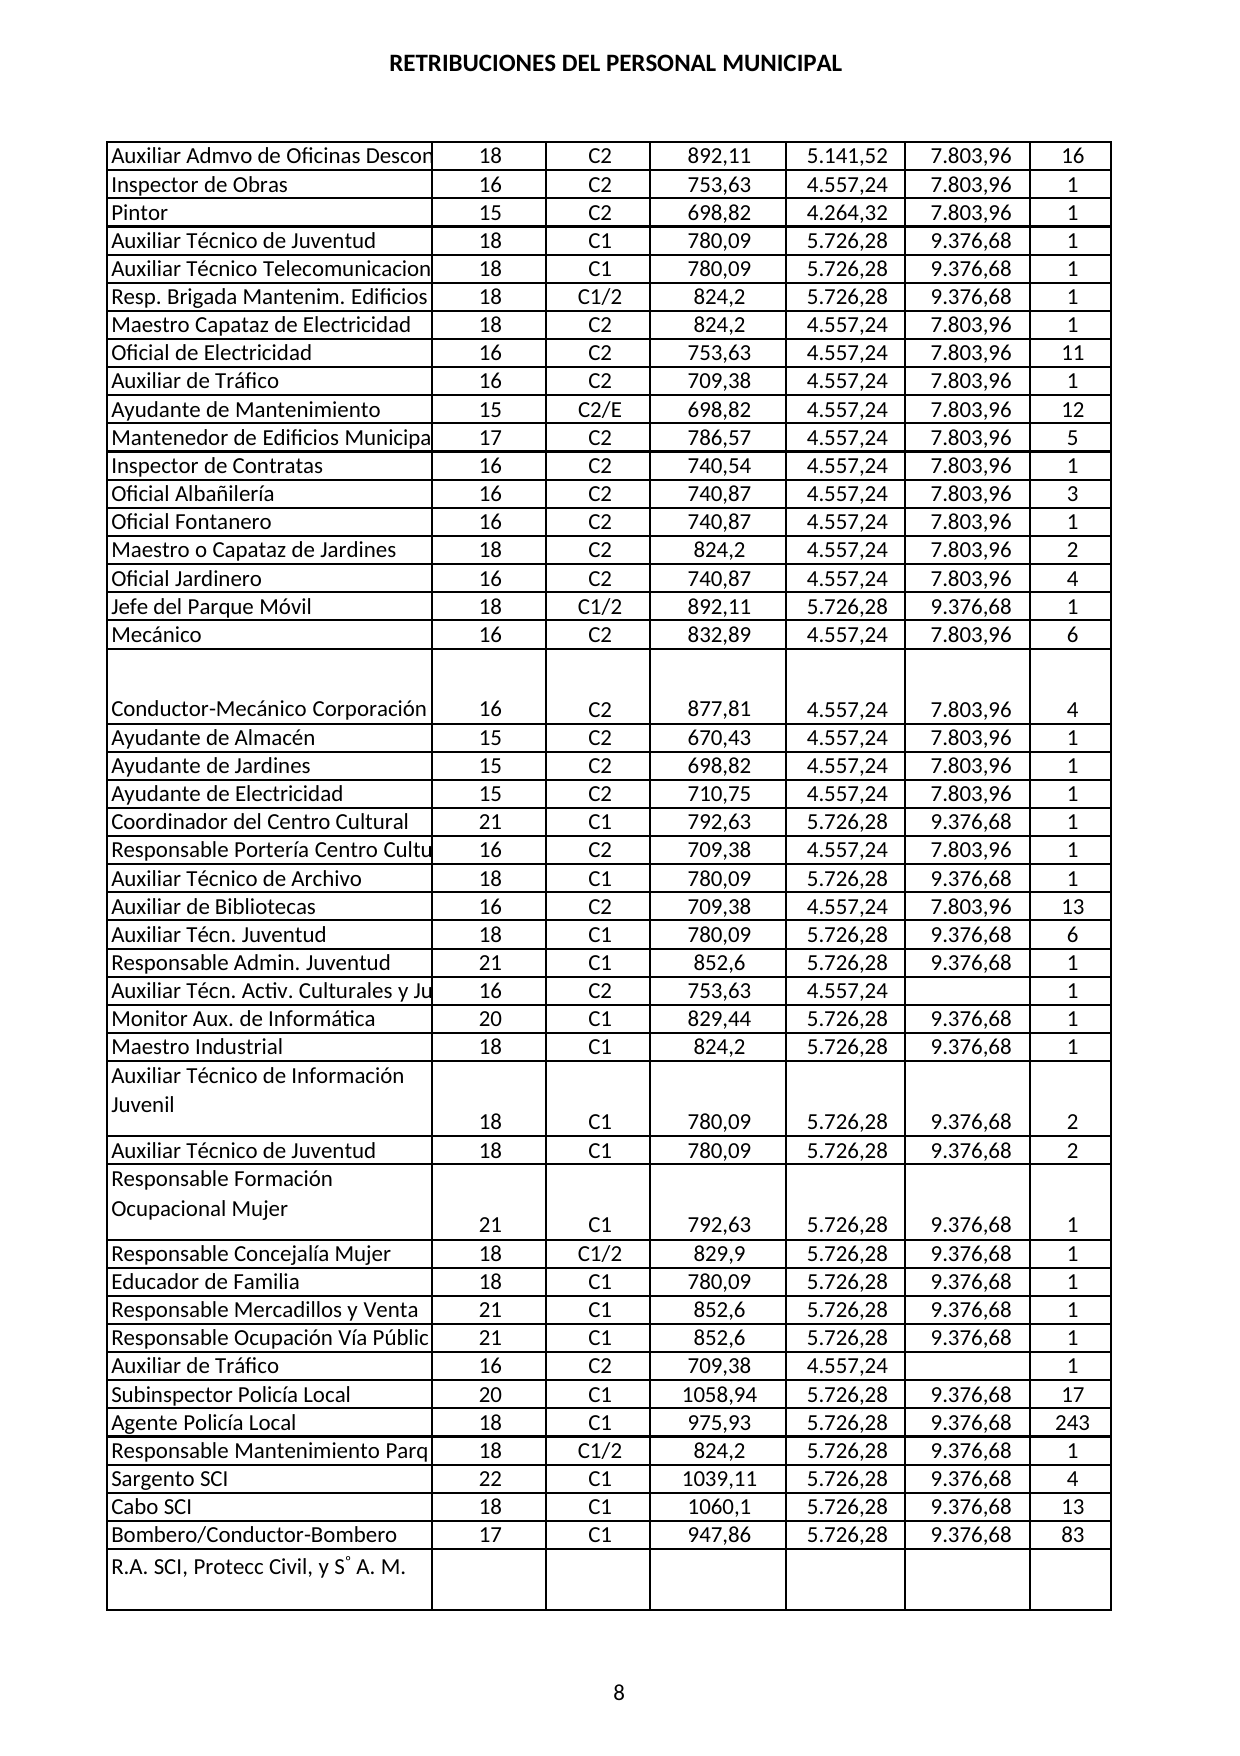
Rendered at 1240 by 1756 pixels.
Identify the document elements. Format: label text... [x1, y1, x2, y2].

table_cell 18 [433, 593, 545, 619]
table_cell C2 [547, 171, 649, 197]
table_cell C1 [547, 256, 649, 282]
table_cell 4.557,24 [787, 171, 904, 197]
table_cell 5.726,28 [787, 1494, 904, 1520]
table_cell 5.726,28 [787, 950, 904, 976]
table_cell 829,9 [651, 1241, 785, 1267]
table_cell C2 [547, 509, 649, 535]
table_cell 698,82 [651, 396, 785, 422]
table_cell 5.726,28 [787, 865, 904, 891]
table_cell Ayudante de Mantenimiento [108, 396, 431, 422]
table_cell 709,38 [651, 368, 785, 394]
table_cell C1 [547, 1325, 649, 1351]
table_cell C2 [547, 725, 649, 751]
table_cell 5.726,28 [787, 1137, 904, 1163]
table_cell 22 [433, 1466, 545, 1492]
table_cell C2 [547, 368, 649, 394]
table_cell C2 [547, 453, 649, 478]
table_cell C2 [547, 650, 649, 722]
table_cell 5 [1031, 424, 1110, 450]
table_cell Oficial de Electricidad [108, 340, 431, 366]
table_cell 5.726,28 [787, 1325, 904, 1351]
table_cell 4.557,24 [787, 621, 904, 647]
table_cell 7.803,96 [906, 837, 1029, 863]
table_cell 7.803,96 [906, 725, 1029, 751]
table_cell 852,6 [651, 1325, 785, 1351]
table_header 892,11 [651, 143, 785, 169]
table_cell 18 [433, 1269, 545, 1295]
table_cell 15 [433, 725, 545, 751]
table_cell 1 [1031, 256, 1110, 282]
table_cell 7.803,96 [906, 396, 1029, 422]
table_cell Responsable Ocupación Vía Públic [108, 1325, 431, 1351]
table_cell 18 [433, 1062, 545, 1135]
table_cell C1 [547, 809, 649, 835]
table_cell 709,38 [651, 1353, 785, 1379]
table_cell 18 [433, 284, 545, 310]
table_cell 1 [1031, 1438, 1110, 1463]
table_cell 5.726,28 [787, 1006, 904, 1032]
table_cell C2/E [547, 396, 649, 422]
table_cell Inspector de Contratas [108, 453, 431, 478]
table_cell 892,11 [651, 593, 785, 619]
table_cell C1 [547, 950, 649, 976]
table_cell 710,75 [651, 781, 785, 807]
table_cell 4.557,24 [787, 481, 904, 507]
table_cell 18 [433, 921, 545, 947]
table_cell 780,09 [651, 228, 785, 253]
table_cell C1 [547, 228, 649, 253]
table_cell 3 [1031, 481, 1110, 507]
table_cell 17 [433, 1522, 545, 1548]
table_cell 824,2 [651, 1438, 785, 1463]
table_cell 7.803,96 [906, 199, 1029, 225]
table_cell 740,87 [651, 565, 785, 591]
table_cell 18 [433, 1409, 545, 1435]
table_cell 4.557,24 [787, 781, 904, 807]
table_cell C1 [547, 1269, 649, 1295]
table_cell C1 [547, 1466, 649, 1492]
table_cell 16 [433, 340, 545, 366]
table_cell Auxiliar de Tráfico [108, 1353, 431, 1379]
table_cell 1 [1031, 1325, 1110, 1351]
table_cell 824,2 [651, 537, 785, 563]
table_cell Educador de Familia [108, 1269, 431, 1295]
table_cell 5.726,28 [787, 593, 904, 619]
table_cell 9.376,68 [906, 1466, 1029, 1492]
table_cell 9.376,68 [906, 1325, 1029, 1351]
table_cell Auxiliar Técn. Juventud [108, 921, 431, 947]
table_cell 7.803,96 [906, 621, 1029, 647]
table_cell 1 [1031, 509, 1110, 535]
table_cell C1/2 [547, 593, 649, 619]
table_cell 1 [1031, 312, 1110, 338]
table_cell 7.803,96 [906, 565, 1029, 591]
table_cell 4.557,24 [787, 424, 904, 450]
table_cell 7.803,96 [906, 368, 1029, 394]
table_cell 4.557,24 [787, 509, 904, 535]
table_cell 16 [433, 368, 545, 394]
table_cell 792,63 [651, 1165, 785, 1238]
table_cell C1/2 [547, 1241, 649, 1267]
table_cell 15 [433, 396, 545, 422]
table_cell 947,86 [651, 1522, 785, 1548]
table_cell 1 [1031, 1269, 1110, 1295]
table_cell Oficial Fontanero [108, 509, 431, 535]
table_cell 9.376,68 [906, 1062, 1029, 1135]
table_cell 9.376,68 [906, 809, 1029, 835]
table_cell 4 [1031, 1466, 1110, 1492]
table_cell 1 [1031, 1165, 1110, 1238]
table_cell 18 [433, 312, 545, 338]
table_cell 9.376,68 [906, 1297, 1029, 1323]
table_cell 21 [433, 809, 545, 835]
table_cell 1 [1031, 809, 1110, 835]
table_cell C2 [547, 781, 649, 807]
table_cell 5.726,28 [787, 256, 904, 282]
table_cell 16 [433, 650, 545, 722]
table_cell 21 [433, 1325, 545, 1351]
table_cell Responsable Mercadillos y Venta [108, 1297, 431, 1323]
table_cell C1 [547, 1381, 649, 1407]
table_cell 1 [1031, 781, 1110, 807]
table_cell 1 [1031, 837, 1110, 863]
table_cell 9.376,68 [906, 1165, 1029, 1238]
table_cell 1 [1031, 1353, 1110, 1379]
table_cell 824,2 [651, 312, 785, 338]
table_cell 7.803,96 [906, 453, 1029, 478]
table_cell 5.726,28 [787, 809, 904, 835]
table_cell 780,09 [651, 1269, 785, 1295]
table_cell 5.726,28 [787, 921, 904, 947]
table_header 16 [1031, 143, 1110, 169]
table_cell C1/2 [547, 284, 649, 310]
table_cell Pintor [108, 199, 431, 225]
table_cell Coordinador del Centro Cultural [108, 809, 431, 835]
table_cell 5.726,28 [787, 284, 904, 310]
table_cell 786,57 [651, 424, 785, 450]
table_cell C1 [547, 1165, 649, 1238]
table_cell Resp. Brigada Mantenim. Edificios [108, 284, 431, 310]
table_cell 1039,11 [651, 1466, 785, 1492]
table_cell Oficial Albañilería [108, 481, 431, 507]
table_cell Auxiliar Técn. Activ. Culturales y Ju [108, 978, 431, 1004]
table_header Auxiliar Admvo de Oficinas Descon [108, 143, 431, 169]
table_cell 18 [433, 1494, 545, 1520]
table_cell 1 [1031, 284, 1110, 310]
table_cell Auxiliar Técnico Telecomunicacion [108, 256, 431, 282]
table_cell 4.557,24 [787, 1353, 904, 1379]
table_cell 17 [433, 424, 545, 450]
table_cell Auxiliar Técnico de Archivo [108, 865, 431, 891]
table_cell C1 [547, 1297, 649, 1323]
table_cell 4.557,24 [787, 725, 904, 751]
table_cell 5.726,28 [787, 1165, 904, 1238]
table_cell 9.376,68 [906, 1006, 1029, 1032]
table_cell 13 [1031, 893, 1110, 919]
table_cell 2 [1031, 1062, 1110, 1135]
table_cell 740,54 [651, 453, 785, 478]
table_cell 1 [1031, 950, 1110, 976]
table_cell 5.726,28 [787, 228, 904, 253]
table_cell 1 [1031, 1297, 1110, 1323]
table_cell 5.726,28 [787, 1466, 904, 1492]
table_cell 1 [1031, 725, 1110, 751]
table_cell C2 [547, 312, 649, 338]
table_cell [906, 1353, 1029, 1379]
table_header 7.803,96 [906, 143, 1029, 169]
table_cell Responsable Portería Centro Cultu [108, 837, 431, 863]
table_cell 7.803,96 [906, 893, 1029, 919]
table_cell C1 [547, 1137, 649, 1163]
table_cell 4.557,24 [787, 978, 904, 1004]
table_cell 4.557,24 [787, 650, 904, 722]
table_cell 9.376,68 [906, 1241, 1029, 1267]
table_cell 832,89 [651, 621, 785, 647]
table_cell 6 [1031, 621, 1110, 647]
table_cell Auxiliar Técnico de Juventud [108, 228, 431, 253]
table_cell 2 [1031, 537, 1110, 563]
table_cell 21 [433, 1297, 545, 1323]
table_cell 9.376,68 [906, 865, 1029, 891]
table_cell Maestro Industrial [108, 1034, 431, 1060]
table_cell 15 [433, 199, 545, 225]
table_cell C2 [547, 565, 649, 591]
table_cell 975,93 [651, 1409, 785, 1435]
table_cell C1 [547, 1062, 649, 1135]
table_cell C2 [547, 1353, 649, 1379]
table_cell Monitor Aux. de Informática [108, 1006, 431, 1032]
table_cell 852,6 [651, 1297, 785, 1323]
table_cell 15 [433, 753, 545, 779]
table_cell C1 [547, 1034, 649, 1060]
table_cell 18 [433, 228, 545, 253]
table_cell 9.376,68 [906, 1494, 1029, 1520]
table_cell 792,63 [651, 809, 785, 835]
table_cell 4.557,24 [787, 837, 904, 863]
table_cell Bombero/Conductor-Bombero [108, 1522, 431, 1548]
table_cell 4 [1031, 650, 1110, 722]
table_cell 5.726,28 [787, 1438, 904, 1463]
table_cell 1 [1031, 1241, 1110, 1267]
table_cell Subinspector Policía Local [108, 1381, 431, 1407]
table_cell 9.376,68 [906, 1137, 1029, 1163]
table_cell 13 [1031, 1494, 1110, 1520]
table_cell 753,63 [651, 340, 785, 366]
table_cell 4.557,24 [787, 368, 904, 394]
table_cell Mantenedor de Edificios Municipa [108, 424, 431, 450]
table_cell 877,81 [651, 650, 785, 722]
table_cell 4.557,24 [787, 453, 904, 478]
table_cell [906, 1550, 1029, 1608]
table_cell 9.376,68 [906, 1409, 1029, 1435]
table_cell Agente Policía Local [108, 1409, 431, 1435]
table_cell 740,87 [651, 509, 785, 535]
table_cell 9.376,68 [906, 1034, 1029, 1060]
table_cell 9.376,68 [906, 1381, 1029, 1407]
table_cell 4.557,24 [787, 312, 904, 338]
table_cell 9.376,68 [906, 593, 1029, 619]
table_cell 18 [433, 1438, 545, 1463]
table_cell C2 [547, 481, 649, 507]
table_cell 1 [1031, 368, 1110, 394]
table_cell 7.803,96 [906, 424, 1029, 450]
table_cell 5.726,28 [787, 1062, 904, 1135]
table_cell C2 [547, 893, 649, 919]
table_cell 5.726,28 [787, 1241, 904, 1267]
table_cell 1 [1031, 171, 1110, 197]
table_cell 1058,94 [651, 1381, 785, 1407]
table_cell Ayudante de Almacén [108, 725, 431, 751]
table_cell 5.726,28 [787, 1269, 904, 1295]
table_cell 852,6 [651, 950, 785, 976]
table_cell Jefe del Parque Móvil [108, 593, 431, 619]
table_cell 9.376,68 [906, 1438, 1029, 1463]
table_cell [547, 1550, 649, 1608]
table_cell 2 [1031, 1137, 1110, 1163]
table_cell Sargento SCI [108, 1466, 431, 1492]
table_cell C2 [547, 753, 649, 779]
table_cell 9.376,68 [906, 950, 1029, 976]
table_cell 16 [433, 893, 545, 919]
table_cell 5.726,28 [787, 1409, 904, 1435]
table_cell [1031, 1550, 1110, 1608]
table_cell Inspector de Obras [108, 171, 431, 197]
table_cell 824,2 [651, 1034, 785, 1060]
table_cell 4.557,24 [787, 537, 904, 563]
table_cell 7.803,96 [906, 481, 1029, 507]
table_cell 824,2 [651, 284, 785, 310]
table_cell Conductor-Mecánico Corporación [108, 650, 431, 722]
table_cell C1 [547, 921, 649, 947]
table_cell 698,82 [651, 199, 785, 225]
table_cell 740,87 [651, 481, 785, 507]
table_cell 12 [1031, 396, 1110, 422]
table_cell Responsable Admin. Juventud [108, 950, 431, 976]
table_cell C2 [547, 621, 649, 647]
table_cell 4.264,32 [787, 199, 904, 225]
table_cell 780,09 [651, 921, 785, 947]
table_cell 15 [433, 781, 545, 807]
table_cell Responsable Formación Ocupacional Mujer [108, 1165, 431, 1238]
table_cell Auxiliar de Bibliotecas [108, 893, 431, 919]
table_cell 16 [433, 481, 545, 507]
table_cell 1 [1031, 199, 1110, 225]
table_cell 780,09 [651, 865, 785, 891]
table_cell 18 [433, 1034, 545, 1060]
table_header C2 [547, 143, 649, 169]
table_cell 1 [1031, 1006, 1110, 1032]
table_cell 1060,1 [651, 1494, 785, 1520]
table_cell 7.803,96 [906, 537, 1029, 563]
table_cell 4.557,24 [787, 893, 904, 919]
table_cell Auxiliar Técnico de Juventud [108, 1137, 431, 1163]
table_cell 1 [1031, 593, 1110, 619]
table_cell Oficial Jardinero [108, 565, 431, 591]
table_cell 9.376,68 [906, 1522, 1029, 1548]
table_cell 11 [1031, 340, 1110, 366]
table_cell 21 [433, 950, 545, 976]
table_cell 709,38 [651, 837, 785, 863]
table_cell R.A. SCI, Protecc Civil, y Sº A. M. [108, 1550, 431, 1608]
table_cell Maestro o Capataz de Jardines [108, 537, 431, 563]
table_cell 18 [433, 1241, 545, 1267]
table_cell 7.803,96 [906, 753, 1029, 779]
table_cell 5.726,28 [787, 1297, 904, 1323]
table_cell 4.557,24 [787, 340, 904, 366]
table_cell 1 [1031, 1034, 1110, 1060]
table_cell 18 [433, 1137, 545, 1163]
table_cell 4 [1031, 565, 1110, 591]
table_cell Ayudante de Electricidad [108, 781, 431, 807]
table_cell Mecánico [108, 621, 431, 647]
table_cell 16 [433, 621, 545, 647]
table_cell 5.726,28 [787, 1381, 904, 1407]
table_cell 17 [1031, 1381, 1110, 1407]
table_cell 709,38 [651, 893, 785, 919]
table_cell 18 [433, 537, 545, 563]
table_cell 7.803,96 [906, 781, 1029, 807]
table_cell 20 [433, 1381, 545, 1407]
table_cell 16 [433, 453, 545, 478]
table_cell C2 [547, 537, 649, 563]
table_cell [906, 978, 1029, 1004]
table_cell 5.726,28 [787, 1034, 904, 1060]
table_cell C1 [547, 1409, 649, 1435]
table_cell 6 [1031, 921, 1110, 947]
table_cell 4.557,24 [787, 753, 904, 779]
table_cell 1 [1031, 228, 1110, 253]
table_cell 16 [433, 978, 545, 1004]
table_cell 5.726,28 [787, 1522, 904, 1548]
table_cell Auxiliar de Tráfico [108, 368, 431, 394]
table_cell 9.376,68 [906, 284, 1029, 310]
table_cell 7.803,96 [906, 509, 1029, 535]
table_cell C2 [547, 837, 649, 863]
table_cell C1 [547, 1006, 649, 1032]
table_cell C1 [547, 1494, 649, 1520]
table_cell 1 [1031, 978, 1110, 1004]
table_cell 9.376,68 [906, 921, 1029, 947]
table_cell 18 [433, 256, 545, 282]
table_cell C1 [547, 1522, 649, 1548]
table_cell 780,09 [651, 1137, 785, 1163]
table_cell C1 [547, 865, 649, 891]
table_cell 83 [1031, 1522, 1110, 1548]
table_cell 670,43 [651, 725, 785, 751]
table_cell 780,09 [651, 256, 785, 282]
table_cell 1 [1031, 753, 1110, 779]
table_cell [433, 1550, 545, 1608]
table_cell C2 [547, 978, 649, 1004]
table_cell 21 [433, 1165, 545, 1238]
table_cell 753,63 [651, 978, 785, 1004]
table_cell 7.803,96 [906, 312, 1029, 338]
table_cell 9.376,68 [906, 228, 1029, 253]
table_cell 9.376,68 [906, 256, 1029, 282]
table_cell [651, 1550, 785, 1608]
table_cell 1 [1031, 453, 1110, 478]
table_cell 20 [433, 1006, 545, 1032]
table_cell C2 [547, 424, 649, 450]
table_cell Cabo SCI [108, 1494, 431, 1520]
table_cell 16 [433, 1353, 545, 1379]
table_cell [787, 1550, 904, 1608]
table_cell C2 [547, 340, 649, 366]
table_cell 7.803,96 [906, 650, 1029, 722]
table_cell 4.557,24 [787, 396, 904, 422]
table_cell 243 [1031, 1409, 1110, 1435]
table_cell 1 [1031, 865, 1110, 891]
table_cell 4.557,24 [787, 565, 904, 591]
table_cell Responsable Concejalía Mujer [108, 1241, 431, 1267]
table_cell Auxiliar Técnico de Información Juvenil [108, 1062, 431, 1135]
table_cell 780,09 [651, 1062, 785, 1135]
table_cell 7.803,96 [906, 171, 1029, 197]
table_cell 9.376,68 [906, 1269, 1029, 1295]
table_cell 16 [433, 509, 545, 535]
table_cell 698,82 [651, 753, 785, 779]
table_cell 18 [433, 865, 545, 891]
table_cell 16 [433, 171, 545, 197]
table_cell C1/2 [547, 1438, 649, 1463]
table_cell 753,63 [651, 171, 785, 197]
table_header 5.141,52 [787, 143, 904, 169]
table_cell Ayudante de Jardines [108, 753, 431, 779]
table_header 18 [433, 143, 545, 169]
table_cell 16 [433, 837, 545, 863]
table_cell C2 [547, 199, 649, 225]
table_cell 16 [433, 565, 545, 591]
table_cell Maestro Capataz de Electricidad [108, 312, 431, 338]
table_cell 829,44 [651, 1006, 785, 1032]
table_cell Responsable Mantenimiento Parq [108, 1438, 431, 1463]
table_cell 7.803,96 [906, 340, 1029, 366]
